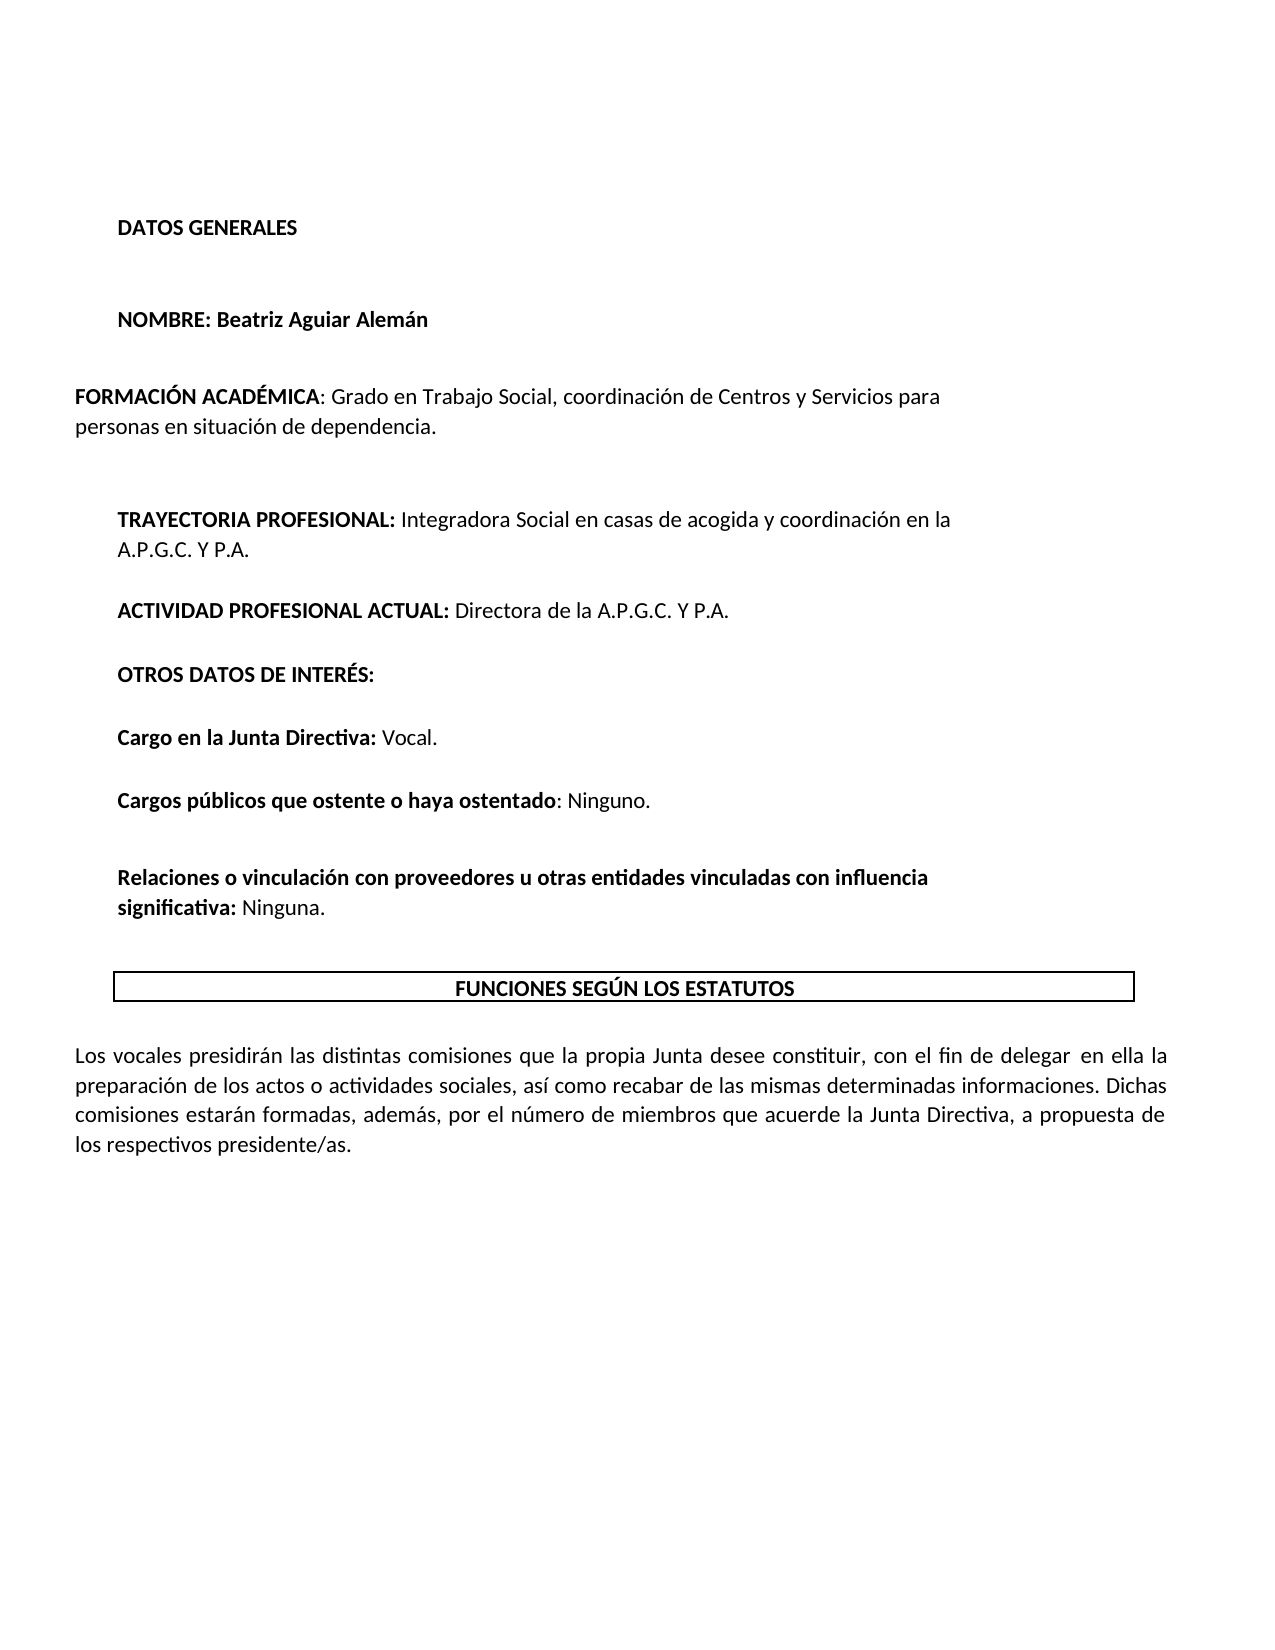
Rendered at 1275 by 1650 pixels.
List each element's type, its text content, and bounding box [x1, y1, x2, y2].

text NOMBRE: Beatriz Aguiar Alemán [117, 305, 1200, 333]
text FUNCIONES SEGÚN LOS ESTATUTOS [117, 974, 1132, 1000]
text A.P.G.C. Y P.A. [117, 535, 1200, 563]
subtitle OTROS DATOS DE INTERÉS: [117, 660, 1200, 688]
text FORMACIÓN ACADÉMICA: Grado en Trabajo Social, coordinación de Centros y Servicios para personas en situación de dependencia. [75, 382, 1010, 440]
text Relaciones o vinculación con proveedores u otras entidades vinculadas con influencia significativa: Ninguna. [117, 863, 1010, 921]
text Cargos públicos que ostente o haya ostentado: Ninguno. [117, 786, 1200, 814]
text ACTIVIDAD PROFESIONAL ACTUAL: Directora de la A.P.G.C. Y P.A. [117, 597, 1200, 625]
text Los vocales presidirán las distintas comisiones que la propia Junta desee constituir, con el fin de delegar en ella la preparación de los actos o actividades sociales, así como recabar de las mismas determinadas informaciones. Dichas comisiones estarán formadas, además, por el número de miembros que acuerde la Junta Directiva, a propuesta de los respectivos presidente/as. [75, 1041, 1168, 1158]
text Cargo en la Junta Directiva: Vocal. [117, 723, 1200, 751]
text TRAYECTORIA PROFESIONAL: Integradora Social en casas de acogida y coordinación en la [117, 505, 1200, 533]
